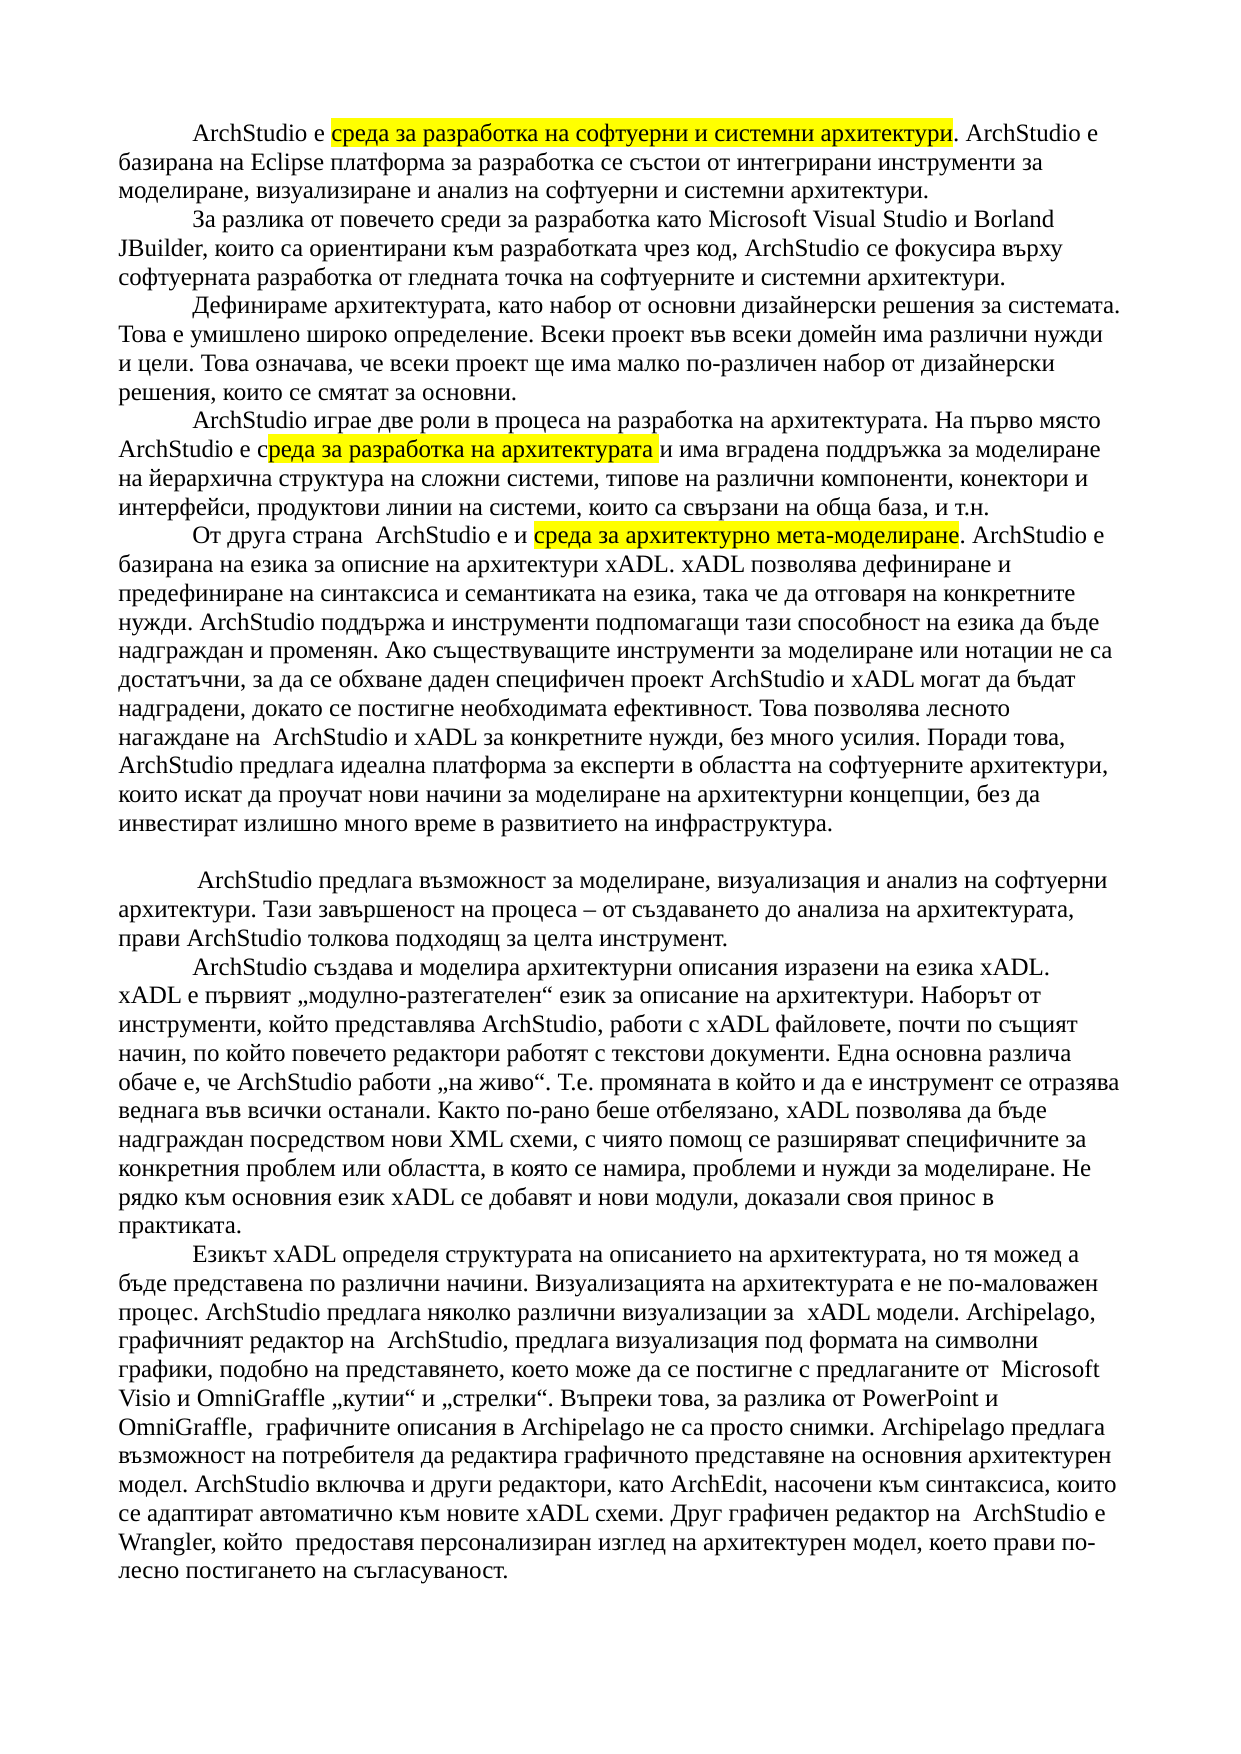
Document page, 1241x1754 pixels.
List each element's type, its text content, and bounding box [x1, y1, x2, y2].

text Дефинираме архитектурата, като набор от основни дизайнерски решения за системата. Това е умишлено широко определение. Всеки проект във всеки домейн има различни нужди и цели. Това означава, че всеки проект ще има малко по-различен набор от дизайнерски решения, които се смятат за основни. [118, 291, 1122, 406]
text ArchStudio създава и моделира архитектурни описания изразени на езика xADL. xADL е първият „модулно-разтегателен“ език за описание на архитектури. Наборът от инструменти, който представлява ArchStudio, работи с xADL файловете, почти по същият начин, по който повечето редактори работят с текстови документи. Една основна различа обаче е, че ArchStudio работи „на живо“. Т.е. промяната в който и да е инструмент се отразява веднага във всички останали. Както по-рано беше отбелязано, xADL позволява да бъде надграждан посредством нови XML схеми, с чиято помощ се разширяват специфичните за конкретния проблем или областта, в която се намира, проблеми и нужди за моделиране. Не рядко към основния език xADL се добавят и нови модули, доказали своя принос в практиката. [118, 952, 1122, 1239]
text От друга страна ArchStudio е и среда за архитектурно мета-моделиране. ArchStudio е базирана на езика за описние на архитектури xADL. xADL позволява дефиниране и предефиниране на синтаксиса и семантиката на езика, така че да отговаря на конкретните нужди. ArchStudio поддържа и инструменти подпомагащи тази способност на езика да бъде надграждан и променян. Ако съществуващите инструменти за моделиране или нотации не са достатъчни, за да се обхване даден специфичен проект ArchStudio и xADL могат да бъдат надградени, докато се постигне необходимата ефективност. Това позволява лесното нагаждане на ArchStudio и xADL за конкретните нужди, без много усилия. Поради това, ArchStudio предлага идеална платформа за експерти в областта на софтуерните архитектури, които искат да проучат нови начини за моделиране на архитектурни концепции, без да инвестират излишно много време в развитието на инфраструктура. [118, 521, 1122, 837]
text ArchStudio е среда за разработка на софтуерни и системни архитектури. ArchStudio е базирана на Eclipsе платформа за разработка се състои от интегрирани инструменти за моделиране, визуализиране и анализ на софтуерни и системни архитектури. [118, 118, 1122, 204]
text ArchStudio предлага възможност за моделиране, визуализация и анализ на софтуерни архитектури. Тази завършеност на процеса – от създаването до анализа на архитектурата, прави ArchStudio толкова подходящ за целта инструмент. [118, 866, 1122, 952]
text ArchStudio играе две роли в процеса на разработка на архитектурата. На първо място ArchStudio е среда за разработка на архитектурата и има вградена поддръжка за моделиране на йерархична структура на сложни системи, типове на различни компоненти, конектори и интерфейси, продуктови линии на системи, които са свързани на обща база, и т.н. [118, 406, 1122, 521]
text За разлика от повечето среди за разработка като Microsoft Visual Studio и Borland JBuilder, които са ориентирани към разработката чрез код, ArchStudio се фокусира върху софтуерната разработка от гледната точка на софтуерните и системни архитектури. [118, 204, 1122, 291]
text Езикът xADL определя структурата на описанието на архитектурата, но тя можед а бъде представена по различни начини. Визуализацията на архитектурата е не по-маловажен процес. ArchStudio предлага няколко различни визуализации за xADL модели. Archipelago, графичният редактор на ArchStudio, предлага визуализация под формата на символни графики, подобно на представянето, което може да се постигне с предлаганите от Microsoft Visio и OmniGraffle „кутии“ и „стрелки“. Въпреки това, за разлика от PowerPoint и OmniGraffle, графичните описания в Archipelago не са просто снимки. Archipelago предлага възможност на потребителя да редактира графичното представяне на основния архитектурен модел. ArchStudio включва и други редактори, като ArchEdit, насочени към синтаксиса, които се адаптират автоматично към новите xADL схеми. Друг графичен редактор на ArchStudio е Wrangler, който предоставя персонализиран изглед на архитектурен модел, което прави по-лесно постигането на съгласуваност. [118, 1239, 1122, 1584]
